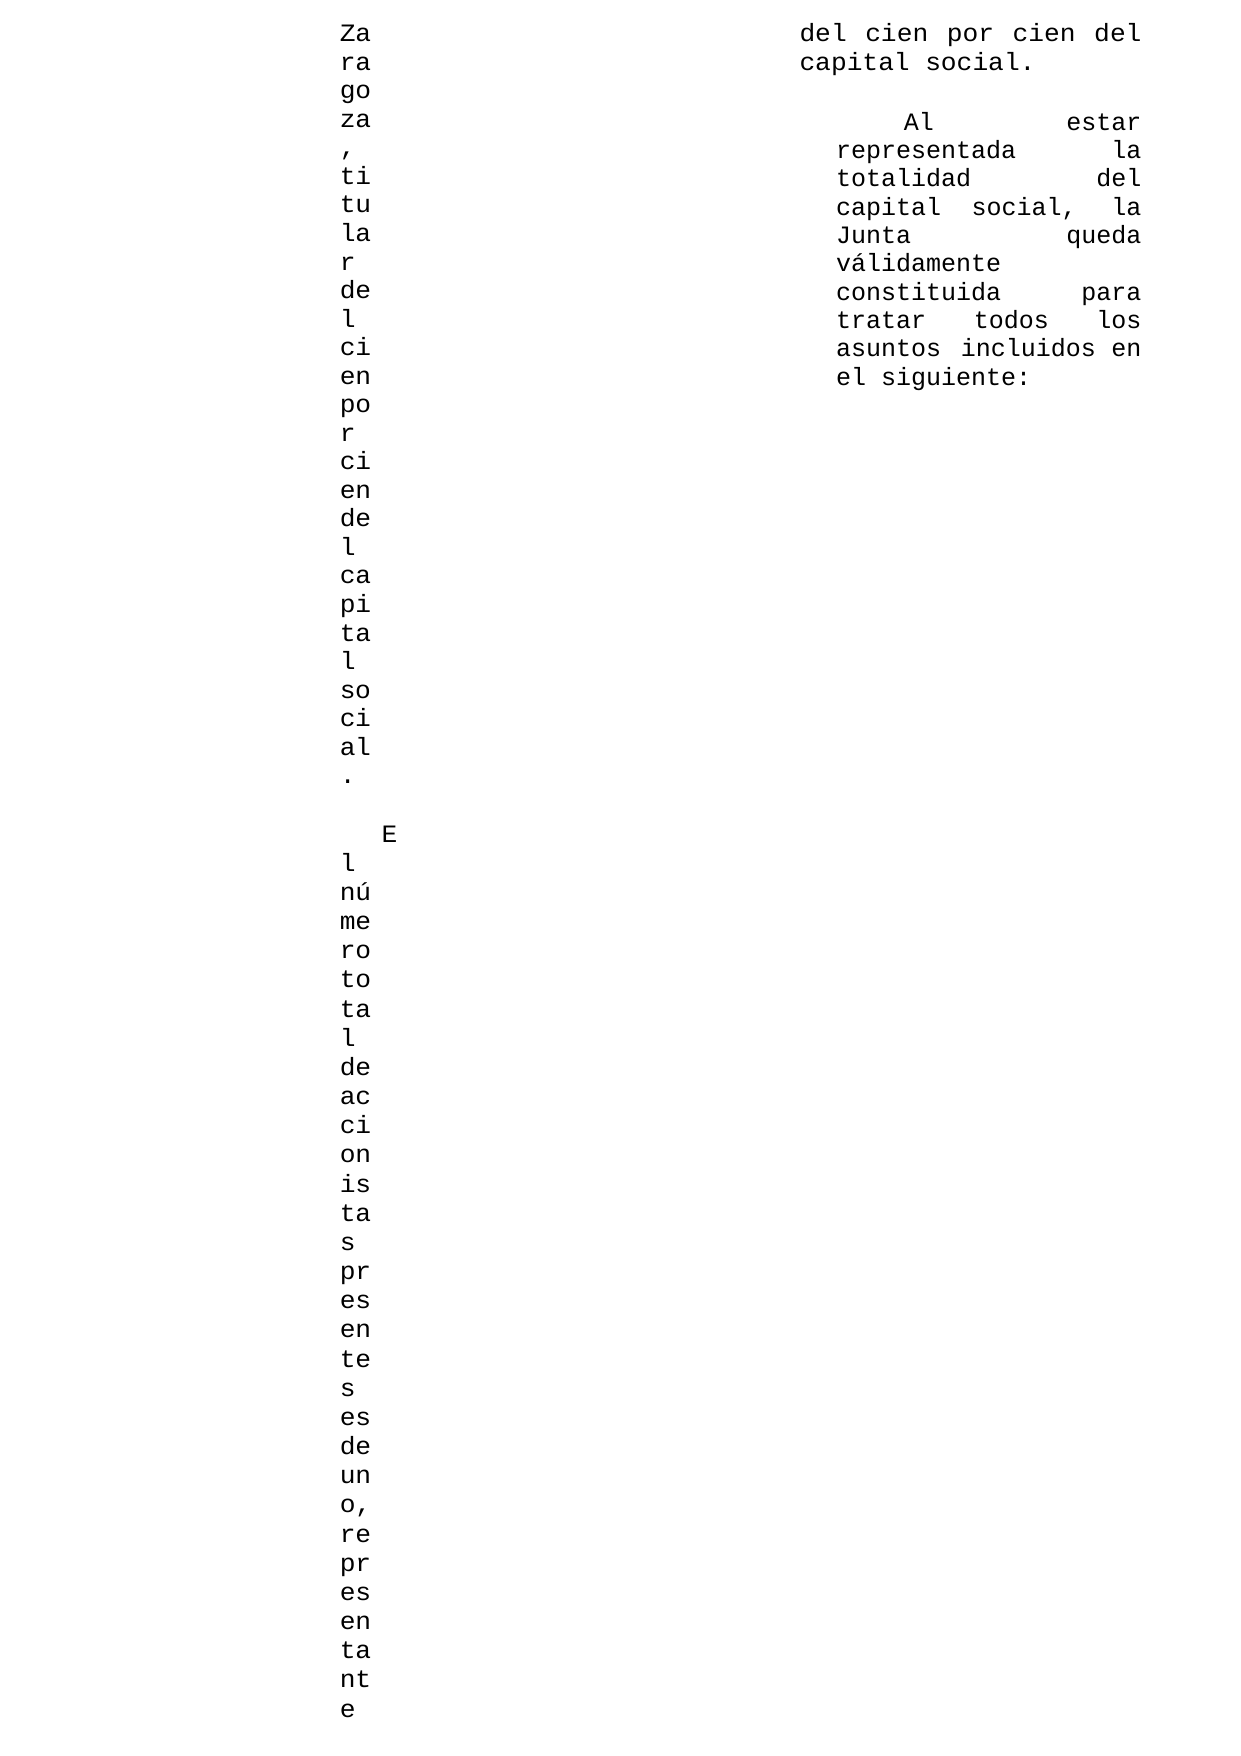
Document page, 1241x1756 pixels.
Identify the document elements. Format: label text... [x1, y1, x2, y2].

text Zaragoza, titular del cien por cien del capital social. [339, 21, 382, 791]
text Al estar representada la totalidad del capital social, la Junta queda válidamente constituida para tratar todos los asuntos incluidos en el siguiente: [836, 109, 1141, 392]
text El número total de accionistas presentes es de uno, representante del cien por cien del capital social. [799, 21, 1142, 78]
text El número total de accionistas presentes es de uno, representante del cien por cien del capital social. [339, 821, 381, 1724]
